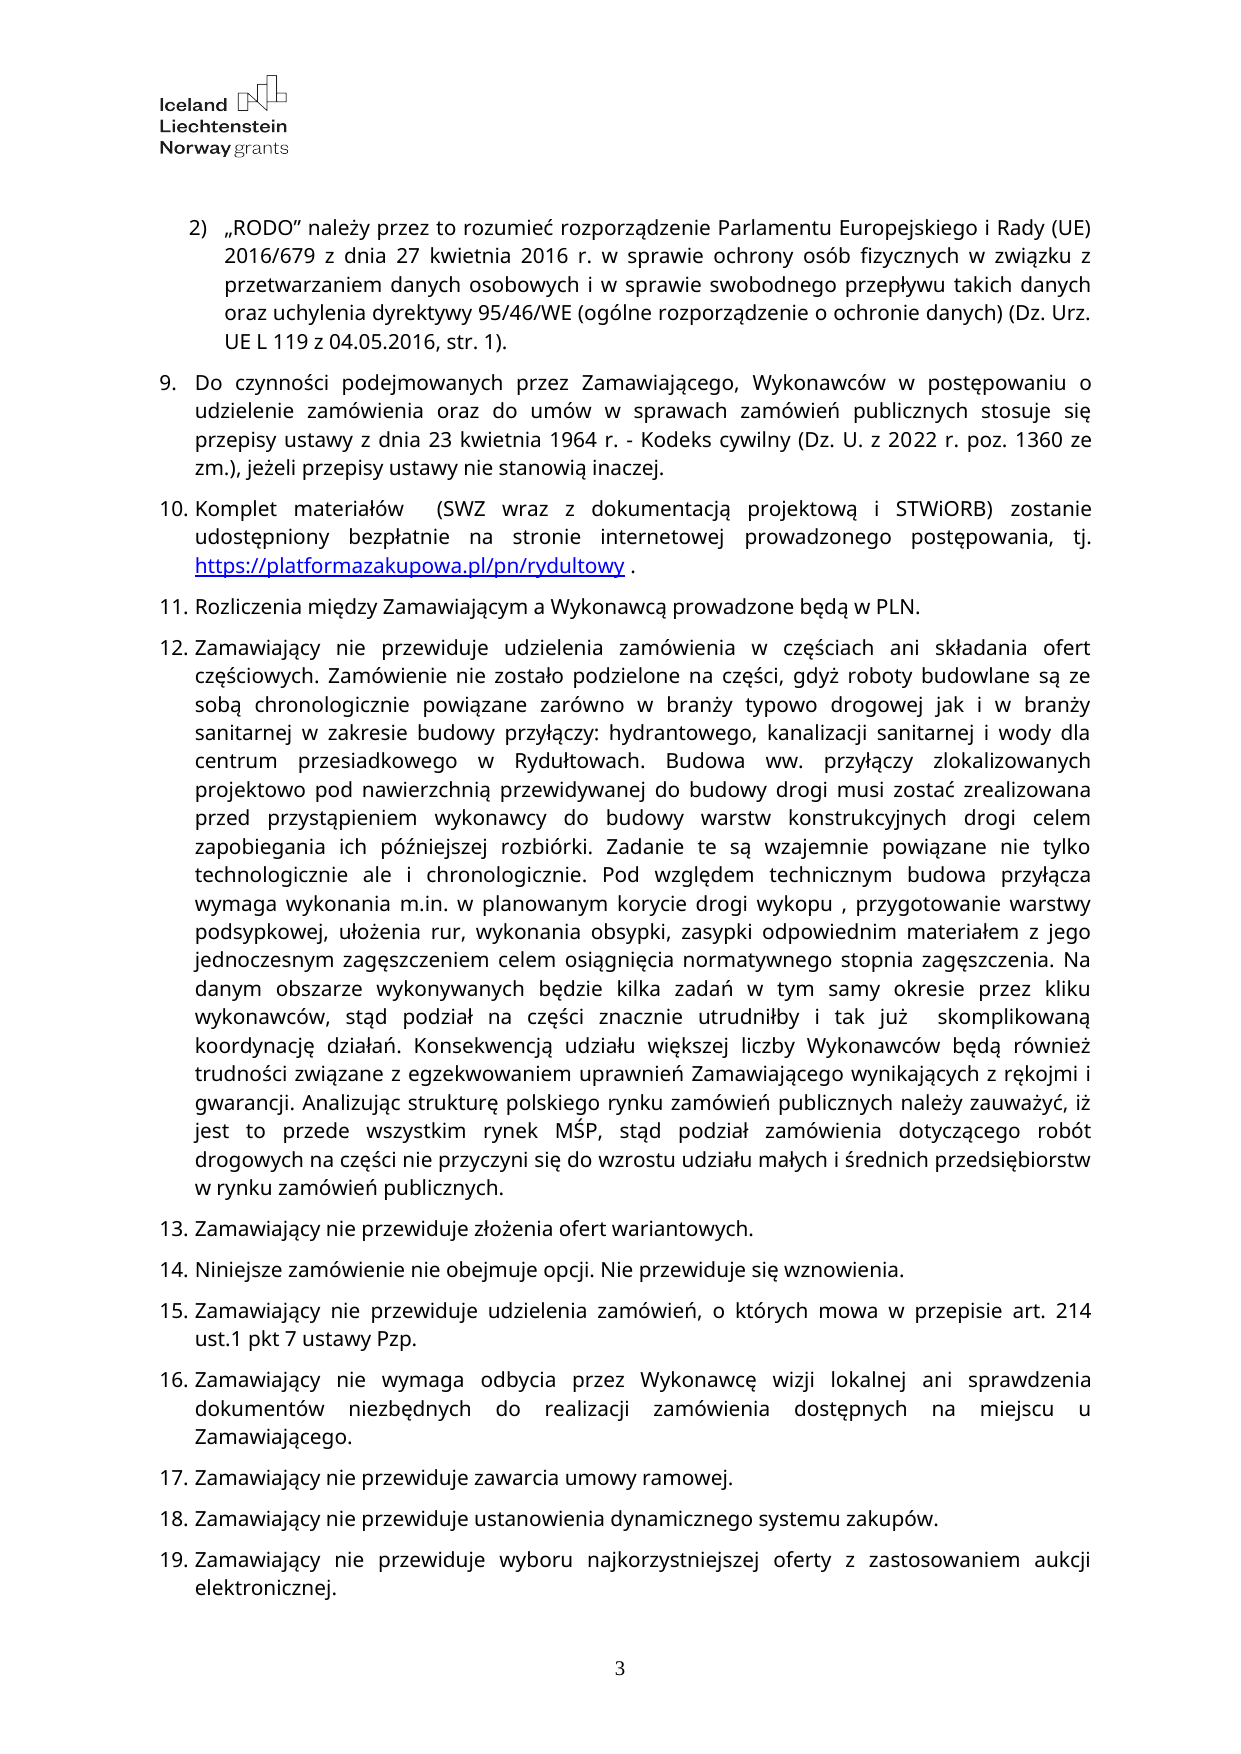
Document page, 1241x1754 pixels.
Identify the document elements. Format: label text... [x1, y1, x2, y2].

list Zamawiający nie przewiduje udzielenia zamówienia w częściach ani składania ofert częściowych. Zamówienie nie zostało podzielone na części, gdyż roboty budowlane są ze sobą chronologicznie powiązane zarówno w branży typowo drogowej jak i w branży sanitarnej w zakresie budowy przyłączy: hydrantowego, kanalizacji sanitarnej i wody dla centrum przesiadkowego w Rydułtowach. Budowa ww. przyłączy zlokalizowanych projektowo pod nawierzchnią przewidywanej do budowy drogi musi zostać zrealizowana przed przystąpieniem wykonawcy do budowy warstw konstrukcyjnych drogi celem zapobiegania ich późniejszej rozbiórki. Zadanie te są wzajemnie powiązane nie tylko technologicznie ale i chronologicznie. Pod względem technicznym budowa przyłącza wymaga wykonania m.in. w planowanym korycie drogi wykopu , przygotowanie warstwy podsypkowej, ułożenia rur, wykonania obsypki, zasypki odpowiednim materiałem z jego jednoczesnym zagęszczeniem celem osiągnięcia normatywnego stopnia zagęszczenia. Na danym obszarze wykonywanych będzie kilka zadań w tym samy okresie przez kliku wykonawców, stąd podział na części znacznie utrudniłby i tak już skomplikowaną koordynację działań. Konsekwencją udziału większej liczby Wykonawców będą również trudności związane z egzekwowaniem uprawnień Zamawiającego wynikających z rękojmi i gwarancji. Analizując strukturę polskiego rynku zamówień publicznych należy zauważyć, iż jest to przede wszystkim rynek MŚP, stąd podział zamówienia dotyczącego robót drogowych na części nie przyczyni się do wzrostu udziału małych i średnich przedsiębiorstw w rynku zamówień publicznych. [159, 633, 1092, 1202]
list Rozliczenia między Zamawiającym a Wykonawcą prowadzone będą w PLN. [159, 592, 1092, 620]
list Zamawiający nie przewiduje zawarcia umowy ramowej. [159, 1463, 1092, 1492]
list Zamawiający nie przewiduje ustanowienia dynamicznego systemu zakupów. [159, 1504, 1092, 1532]
list Zamawiający nie przewiduje udzielenia zamówień, o których mowa w przepisie art. 214 ust.1 pkt 7 ustawy Pzp. [159, 1296, 1092, 1353]
list Zamawiający nie przewiduje wyboru najkorzystniejszej oferty z zastosowaniem aukcji elektronicznej. [159, 1545, 1092, 1602]
picture [159, 75, 289, 158]
list Komplet materiałów (SWZ wraz z dokumentacją projektową i STWiORB) zostanie udostępniony bezpłatnie na stronie internetowej prowadzonego postępowania, tj. https://platformazakupowa.pl/pn/rydultowy . [159, 494, 1092, 579]
list Do czynności podejmowanych przez Zamawiającego, Wykonawców w postępowaniu o udzielenie zamówienia oraz do umów w sprawach zamówień publicznych stosuje się przepisy ustawy z dnia 23 kwietnia 1964 r. - Kodeks cywilny (Dz. U. z 2022 r. poz. 1360 ze zm.), jeżeli przepisy ustawy nie stanowią inaczej. [159, 368, 1092, 482]
list Zamawiający nie wymaga odbycia przez Wykonawcę wizji lokalnej ani sprawdzenia dokumentów niezbędnych do realizacji zamówienia dostępnych na miejscu u Zamawiającego. [159, 1365, 1092, 1451]
list Niniejsze zamówienie nie obejmuje opcji. Nie przewiduje się wznowienia. [159, 1255, 1092, 1283]
list „RODO” należy przez to rozumieć rozporządzenie Parlamentu Europejskiego i Rady (UE) 2016/679 z dnia 27 kwietnia 2016 r. w sprawie ochrony osób fizycznych w związku z przetwarzaniem danych osobowych i w sprawie swobodnego przepływu takich danych oraz uchylenia dyrektywy 95/46/WE (ogólne rozporządzenie o ochronie danych) (Dz. Urz. UE L 119 z 04.05.2016, str. 1). [189, 213, 1092, 355]
list Zamawiający nie przewiduje złożenia ofert wariantowych. [159, 1214, 1092, 1242]
